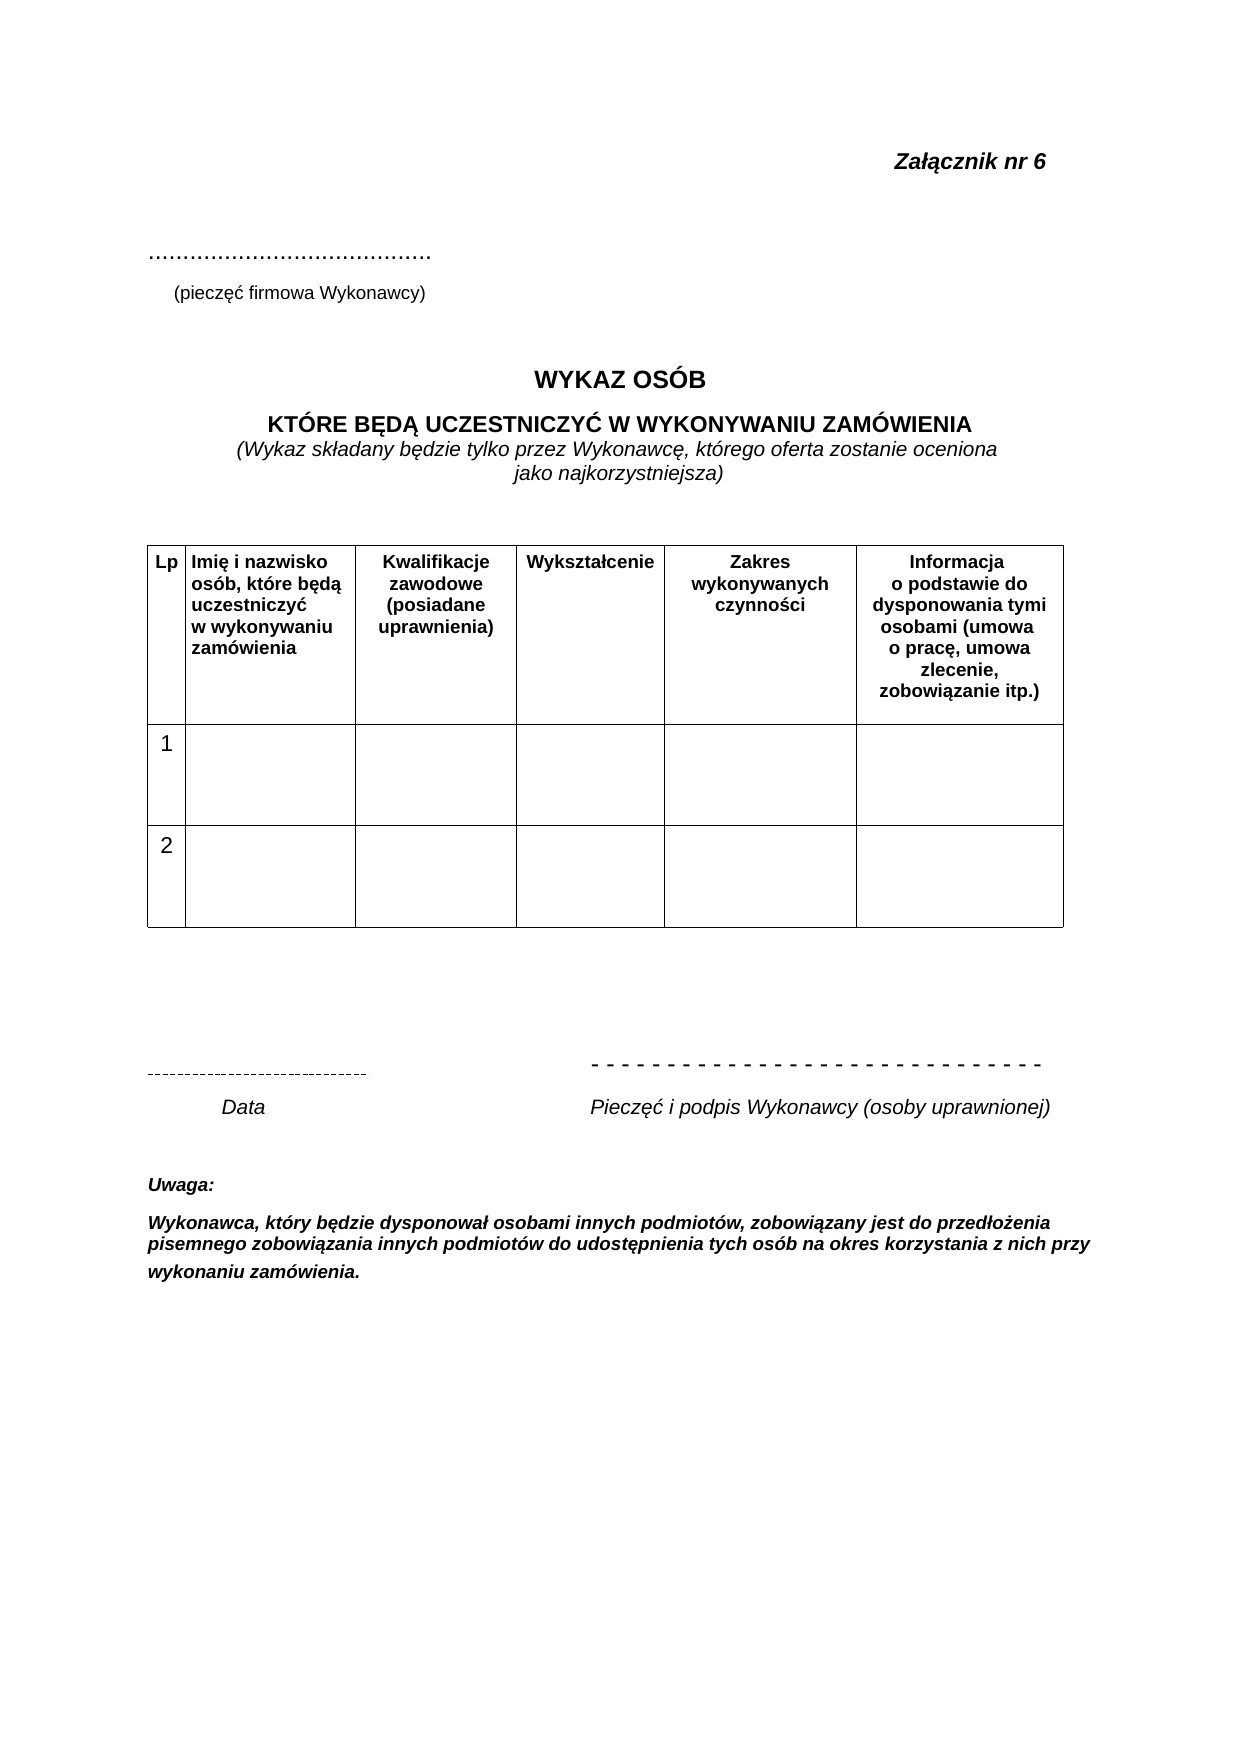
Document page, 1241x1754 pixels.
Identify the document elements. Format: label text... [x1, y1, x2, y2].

table_header Wykształcenie [517, 546, 664, 724]
table_header Zakres wykonywanych czynności [665, 546, 856, 724]
table_cell [356, 725, 516, 825]
table_cell [186, 725, 355, 825]
table_cell [517, 725, 664, 825]
table_header Kwalifikacje zawodowe (posiadane uprawnienia) [356, 546, 516, 724]
text WYKAZ OSÓB [148, 365, 1093, 394]
table_cell [517, 826, 664, 927]
text Data Pieczęć i podpis Wykonawcy (osoby uprawnionej) [148, 1094, 1093, 1118]
text (pieczęć firmowa Wykonawcy) [148, 281, 1093, 303]
text ......................................... [148, 236, 1093, 265]
table_cell [186, 826, 355, 927]
table_header Informacja o podstawie do dysponowania tymi osobami (umowa o pracę, umowa zlecenie, zobowiązanie itp.) [857, 546, 1063, 724]
table_header Lp [148, 546, 185, 724]
text KTÓRE BĘDĄ UCZESTNICZYĆ W WYKONYWANIU ZAMÓWIENIA (Wykaz składany będzie tylko przez Wykonawcę, którego oferta zostanie oceniona jako najkorzystniejsza) [148, 411, 1093, 485]
table_cell 2 [148, 826, 185, 927]
table_cell [857, 826, 1063, 927]
text Załącznik nr 6 [811, 148, 1093, 174]
text Wykonawca, który będzie dysponował osobami innych podmiotów, zobowiązany jest do przedłożenia pisemnego zobowiązania innych podmiotów do udostępnienia tych osób na okres korzystania z nich przy wykonaniu zamówienia. [148, 1212, 1093, 1283]
text Uwaga: [148, 1173, 1093, 1195]
text - - - - - - - - - - - - - - - - - - - - - - - - - - - - - - [148, 1049, 1093, 1078]
table_header Imię i nazwisko osób, które będą uczestniczyć w wykonywaniu zamówienia [186, 546, 355, 724]
table_cell [665, 826, 856, 927]
table_cell 1 [148, 725, 185, 825]
table_cell [857, 725, 1063, 825]
table_cell [356, 826, 516, 927]
table_cell [665, 725, 856, 825]
